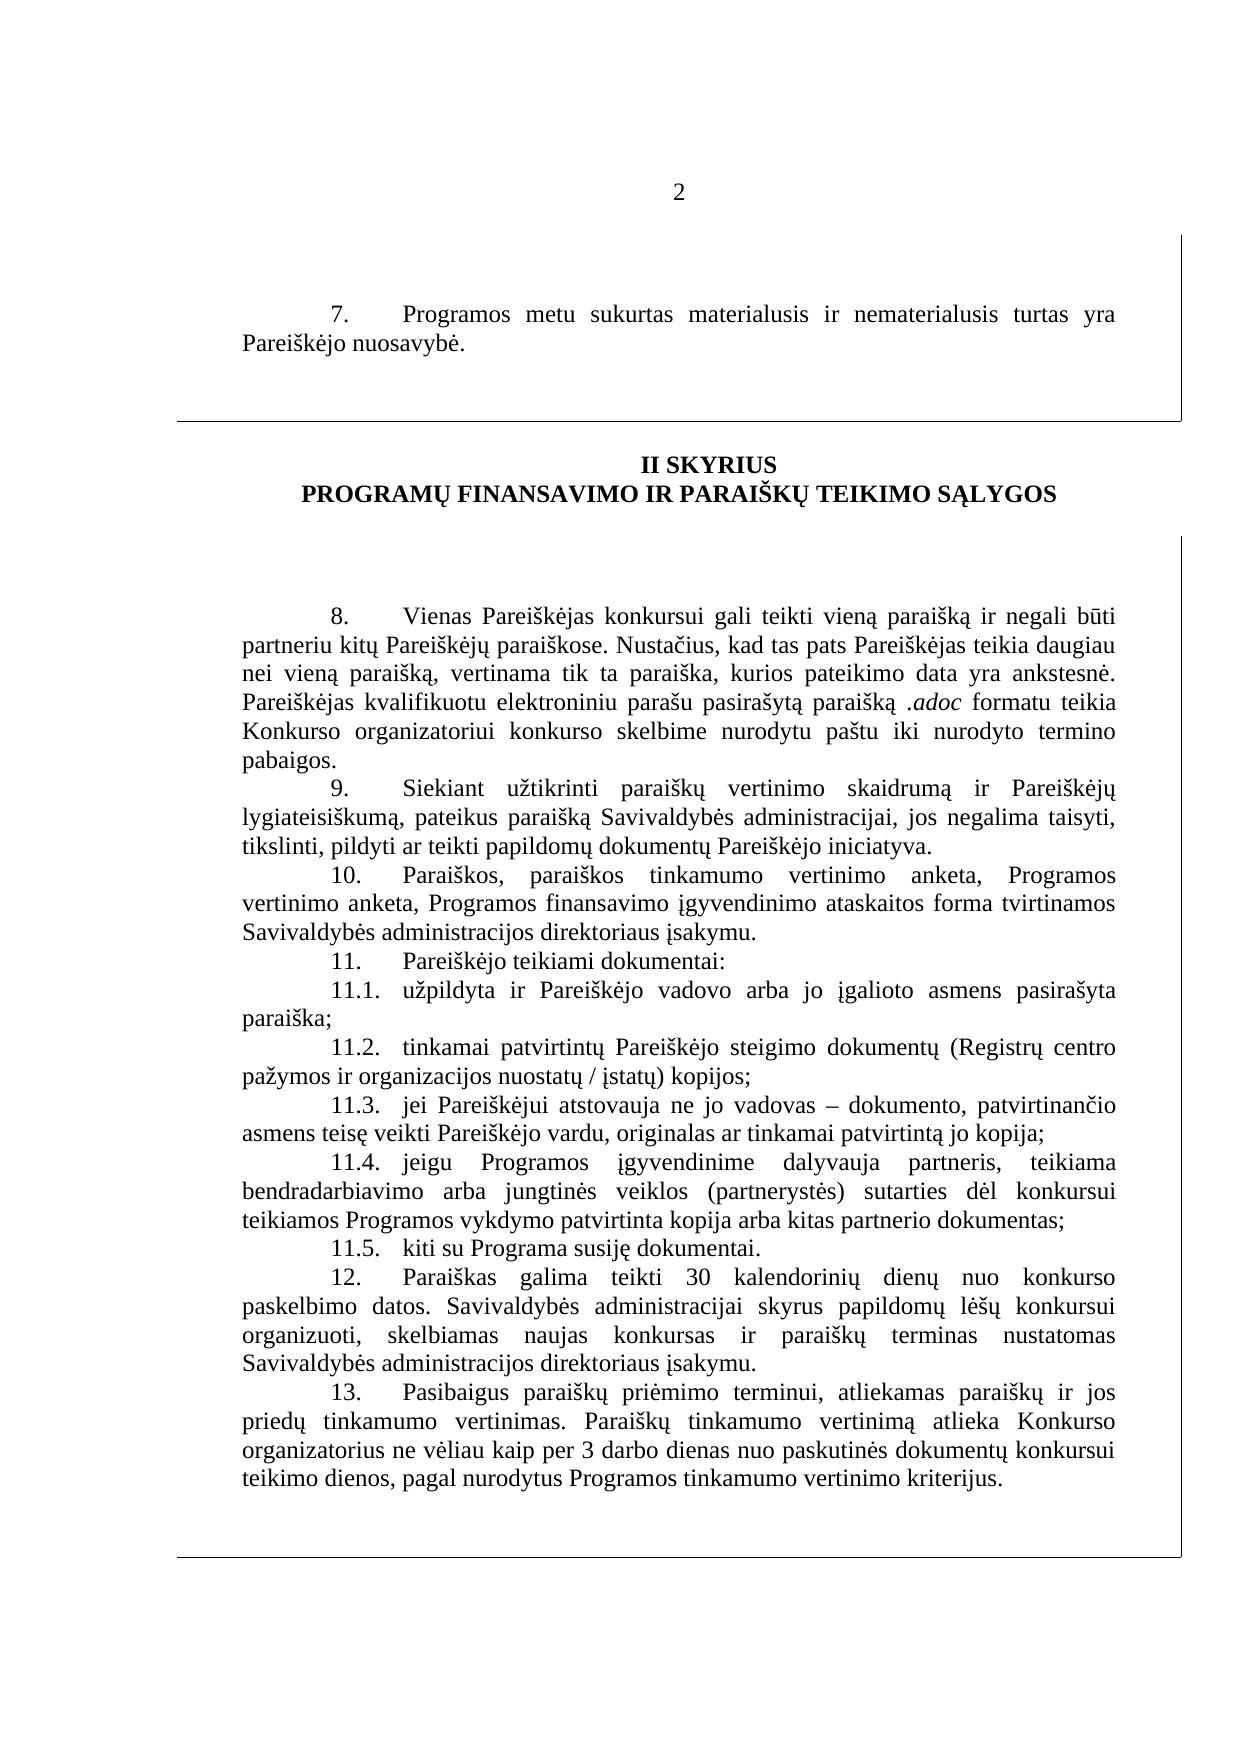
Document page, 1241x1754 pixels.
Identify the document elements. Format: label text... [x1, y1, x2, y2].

text 11.5. kiti su Programa susiję dokumentai. [177, 1233, 1181, 1262]
text 11.2. tinkamai patvirtintų Pareiškėjo steigimo dokumentų (Registrų centro pažymos ir organizacijos nuostatų / įstatų) kopijos; [177, 1032, 1181, 1090]
text 10. Paraiškos, paraiškos tinkamumo vertinimo anketa, Programos vertinimo anketa, Programos finansavimo įgyvendinimo ataskaitos forma tvirtinamos Savivaldybės administracijos direktoriaus įsakymu. [177, 860, 1181, 946]
text 11.4. jeigu Programos įgyvendinime dalyvauja partneris, teikiama bendradarbiavimo arba jungtinės veiklos (partnerystės) sutarties dėl konkursui teikiamos Programos vykdymo patvirtinta kopija arba kitas partnerio dokumentas; [177, 1147, 1181, 1233]
text 9. Siekiant užtikrinti paraiškų vertinimo skaidrumą ir Pareiškėjų lygiateisiškumą, pateikus paraišką Savivaldybės administracijai, jos negalima taisyti, tikslinti, pildyti ar teikti papildomų dokumentų Pareiškėjo iniciatyva. [177, 773, 1181, 860]
text 13. Pasibaigus paraiškų priėmimo terminui, atliekamas paraiškų ir jos priedų tinkamumo vertinimas. Paraiškų tinkamumo vertinimą atlieka Konkurso organizatorius ne vėliau kaip per 3 darbo dienas nuo paskutinės dokumentų konkursui teikimo dienos, pagal nurodytus Programos tinkamumo vertinimo kriterijus. [177, 1377, 1181, 1557]
text 7. Programos metu sukurtas materialusis ir nematerialusis turtas yra Pareiškėjo nuosavybė. [177, 235, 1181, 421]
text 11.1. užpildyta ir Pareiškėjo vadovo arba jo įgalioto asmens pasirašyta paraiška; [177, 975, 1181, 1032]
text 11. Pareiškėjo teikiami dokumentai: [177, 946, 1181, 975]
text II SKYRIUS [177, 450, 1181, 479]
text 12. Paraiškas galima teikti 30 kalendorinių dienų nuo konkurso paskelbimo datos. Savivaldybės administracijai skyrus papildomų lėšų konkursui organizuoti, skelbiamas naujas konkursas ir paraiškų terminas nustatomas Savivaldybės administracijos direktoriaus įsakymu. [177, 1262, 1181, 1377]
text 8. Vienas Pareiškėjas konkursui gali teikti vieną paraišką ir negali būti partneriu kitų Pareiškėjų paraiškose. Nustačius, kad tas pats Pareiškėjas teikia daugiau nei vieną paraišką, vertinama tik ta paraiška, kurios pateikimo data yra ankstesnė. Pareiškėjas kvalifikuotu elektroniniu parašu pasirašytą paraišką .adoc formatu teikia Konkurso organizatoriui konkurso skelbime nurodytu paštu iki nurodyto termino pabaigos. [177, 536, 1181, 773]
text 11.3. jei Pareiškėjui atstovauja ne jo vadovas – dokumento, patvirtinančio asmens teisę veikti Pareiškėjo vardu, originalas ar tinkamai patvirtintą jo kopija; [177, 1090, 1181, 1147]
text PROGRAMŲ FINANSAVIMO IR PARAIŠKŲ TEIKIMO SĄLYGOS [177, 479, 1181, 508]
